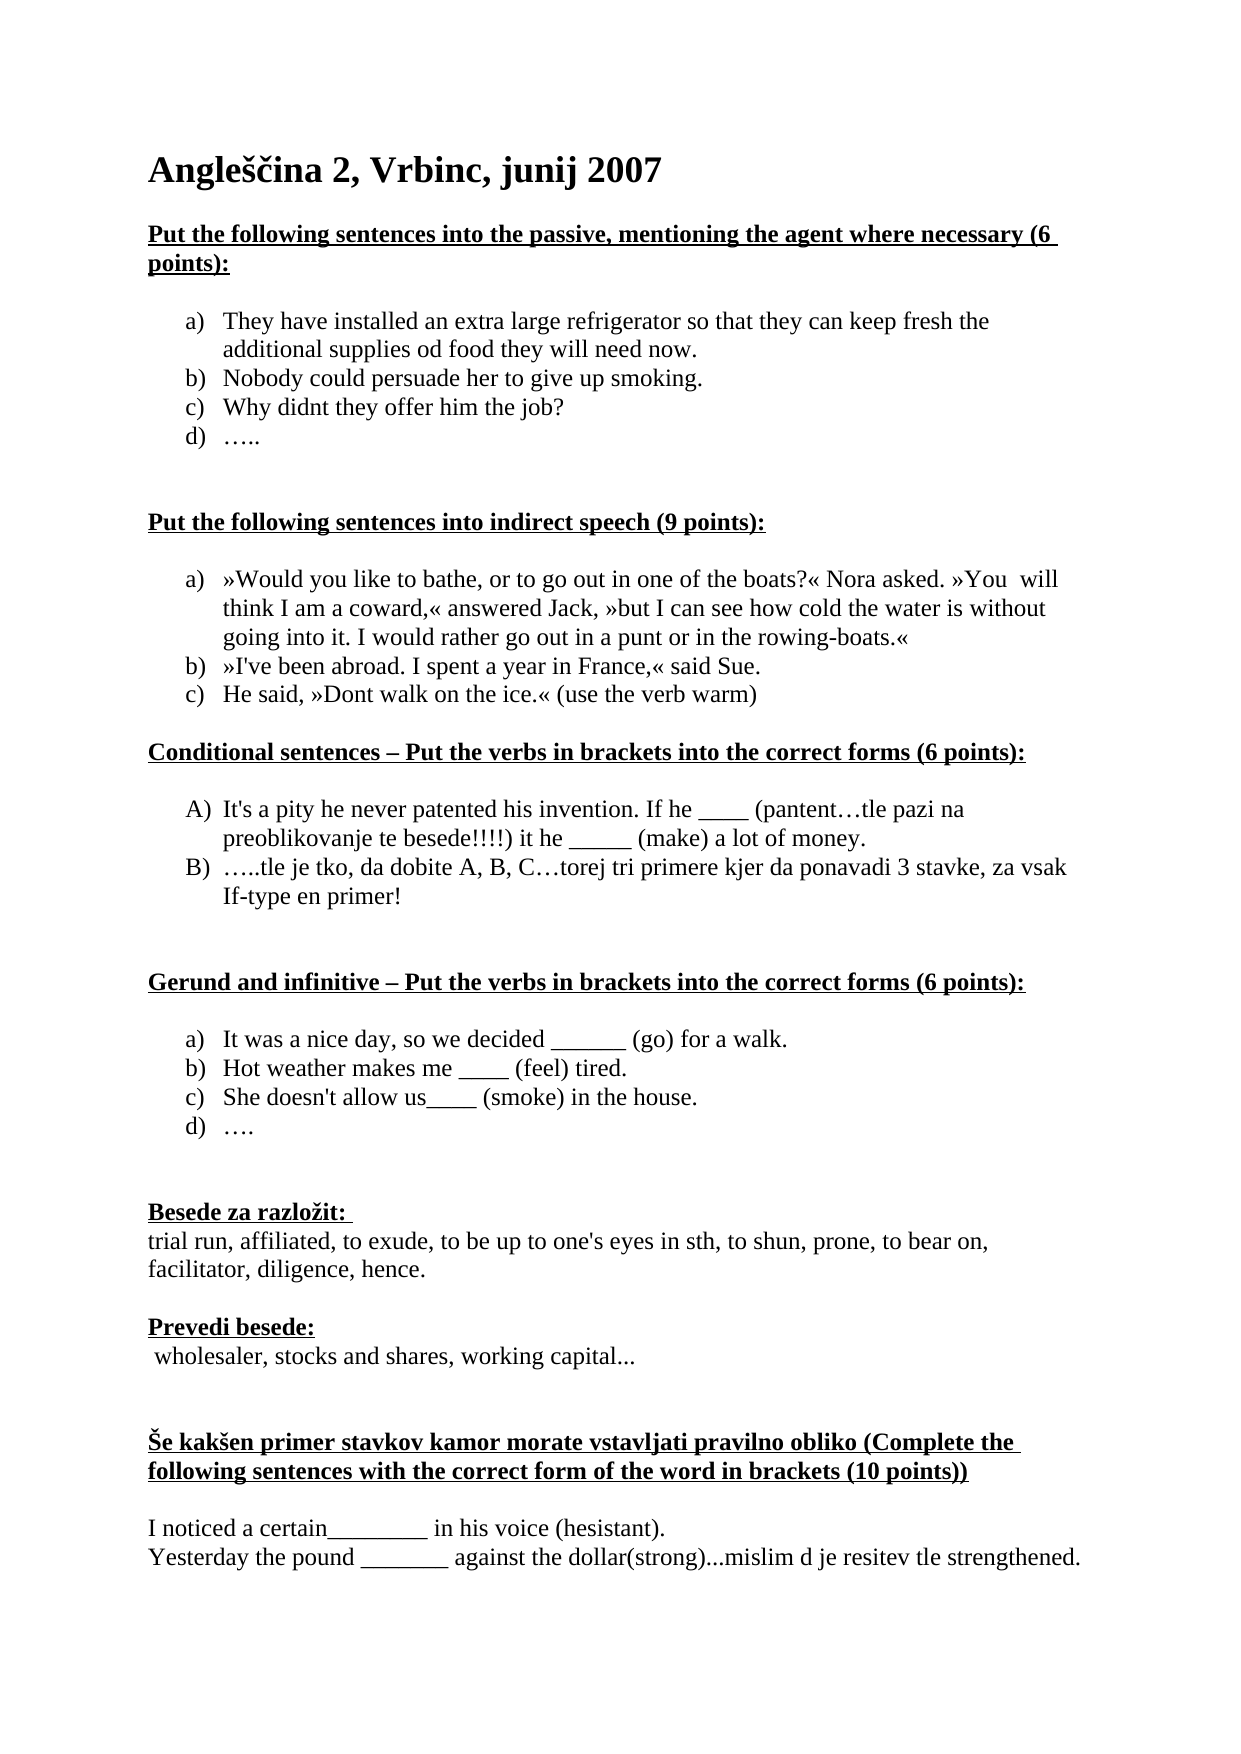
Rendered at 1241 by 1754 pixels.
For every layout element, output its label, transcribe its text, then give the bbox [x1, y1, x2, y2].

text Še kakšen primer stavkov kamor morate vstavljati pravilno obliko (Complete the following sentences with the correct form of the word in brackets (10 points)) [148, 1427, 1093, 1484]
text Angleščina 2, Vrbinc, junij 2007 [148, 148, 1093, 191]
list »Would you like to bathe, or to go out in one of the boats?« Nora asked. »You will think I am a coward,« answered Jack, »but I can see how cold the water is without going into it. I would rather go out in a punt or in the rowing-boats.« [185, 564, 1093, 651]
list Hot weather makes me ____ (feel) tired. [185, 1053, 1093, 1082]
text Yesterday the pound _______ against the dollar(strong)...mislim d je resitev tle strengthened. [148, 1542, 1093, 1571]
list Why didnt they offer him the job? [185, 392, 1093, 421]
list It's a pity he never patented his invention. If he ____ (pantent…tle pazi na preoblikovanje te besede!!!!) it he _____ (make) a lot of money. [185, 794, 1093, 852]
text wholesaler, stocks and shares, working capital... [148, 1341, 1093, 1369]
text Put the following sentences into indirect speech (9 points): [148, 507, 1093, 536]
text Conditional sentences – Put the verbs in brackets into the correct forms (6 points): [148, 737, 1093, 766]
list …..tle je tko, da dobite A, B, C…torej tri primere kjer da ponavadi 3 stavke, za vsak If-type en primer! [185, 852, 1093, 909]
list Nobody could persuade her to give up smoking. [185, 363, 1093, 392]
list It was a nice day, so we decided ______ (go) for a walk. [185, 1024, 1093, 1053]
list She doesn't allow us____ (smoke) in the house. [185, 1082, 1093, 1111]
text Put the following sentences into the passive, mentioning the agent where necessary (6 points): [148, 219, 1093, 277]
list They have installed an extra large refrigerator so that they can keep fresh the additional supplies od food they will need now. [185, 306, 1093, 363]
text Besede za razložit: [148, 1197, 1093, 1226]
text Prevedi besede: [148, 1312, 1093, 1341]
text Gerund and infinitive – Put the verbs in brackets into the correct forms (6 points): [148, 967, 1093, 996]
list »I've been abroad. I spent a year in France,« said Sue. [185, 651, 1093, 679]
text trial run, affiliated, to exude, to be up to one's eyes in sth, to shun, prone, to bear on, facilitator, diligence, hence. [148, 1226, 1093, 1283]
list ….. [185, 421, 1093, 449]
text I noticed a certain________ in his voice (hesistant). [148, 1513, 1093, 1542]
list …. [185, 1111, 1093, 1139]
list He said, »Dont walk on the ice.« (use the verb warm) [185, 679, 1093, 708]
